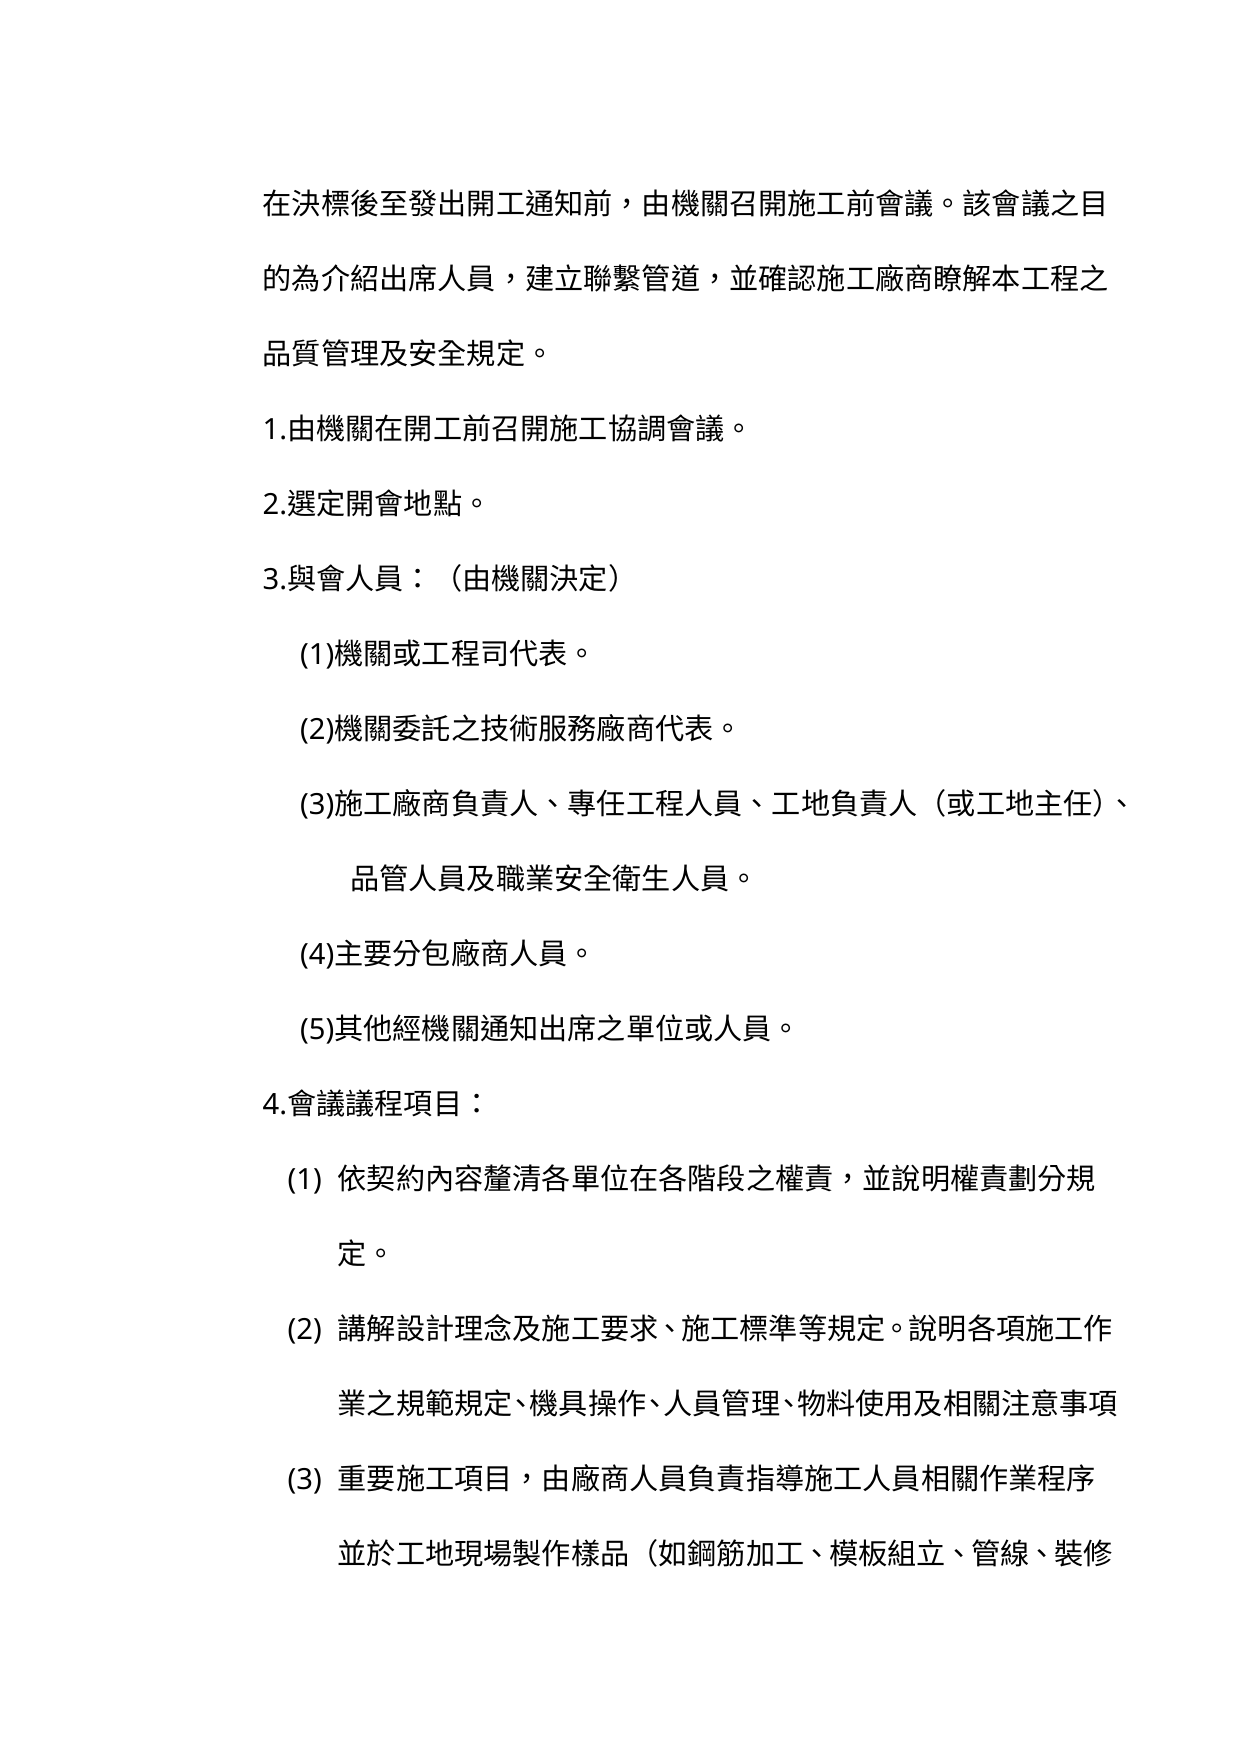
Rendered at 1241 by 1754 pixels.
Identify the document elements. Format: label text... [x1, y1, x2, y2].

text (3) 重要施工項目，由廠商人員負責指導施工人員相關作業程序並於工地現場製作樣品（如鋼筋加工、模板組立、管線、裝修 [287, 1439, 1112, 1589]
text 2.選定開會地點。 [262, 464, 1112, 539]
text (4)主要分包廠商人員。 [300, 914, 1112, 989]
text (5)其他經機關通知出席之單位或人員。 [300, 989, 1112, 1064]
text (1) 依契約內容釐清各單位在各階段之權責，並說明權責劃分規定。 [287, 1139, 1112, 1289]
text 4.會議議程項目： [262, 1064, 1112, 1139]
text (1)機關或工程司代表。 [300, 614, 1112, 689]
text (2)機關委託之技術服務廠商代表。 [300, 689, 1112, 764]
text (3)施工廠商負責人、專任工程人員、工地負責人（或工地主任）、品管人員及職業安全衛生人員。 [300, 764, 1112, 914]
text 1.由機關在開工前召開施工協調會議。 [262, 389, 1112, 464]
text 在決標後至發出開工通知前，由機關召開施工前會議。該會議之目的為介紹出席人員，建立聯繫管道，並確認施工廠商瞭解本工程之品質管理及安全規定。 [262, 164, 1112, 389]
text (2) 講解設計理念及施工要求、施工標準等規定。說明各項施工作業之規範規定、機具操作、人員管理、物料使用及相關注意事項。 [287, 1289, 1112, 1439]
text 3.與會人員：（由機關決定） [262, 539, 1112, 614]
